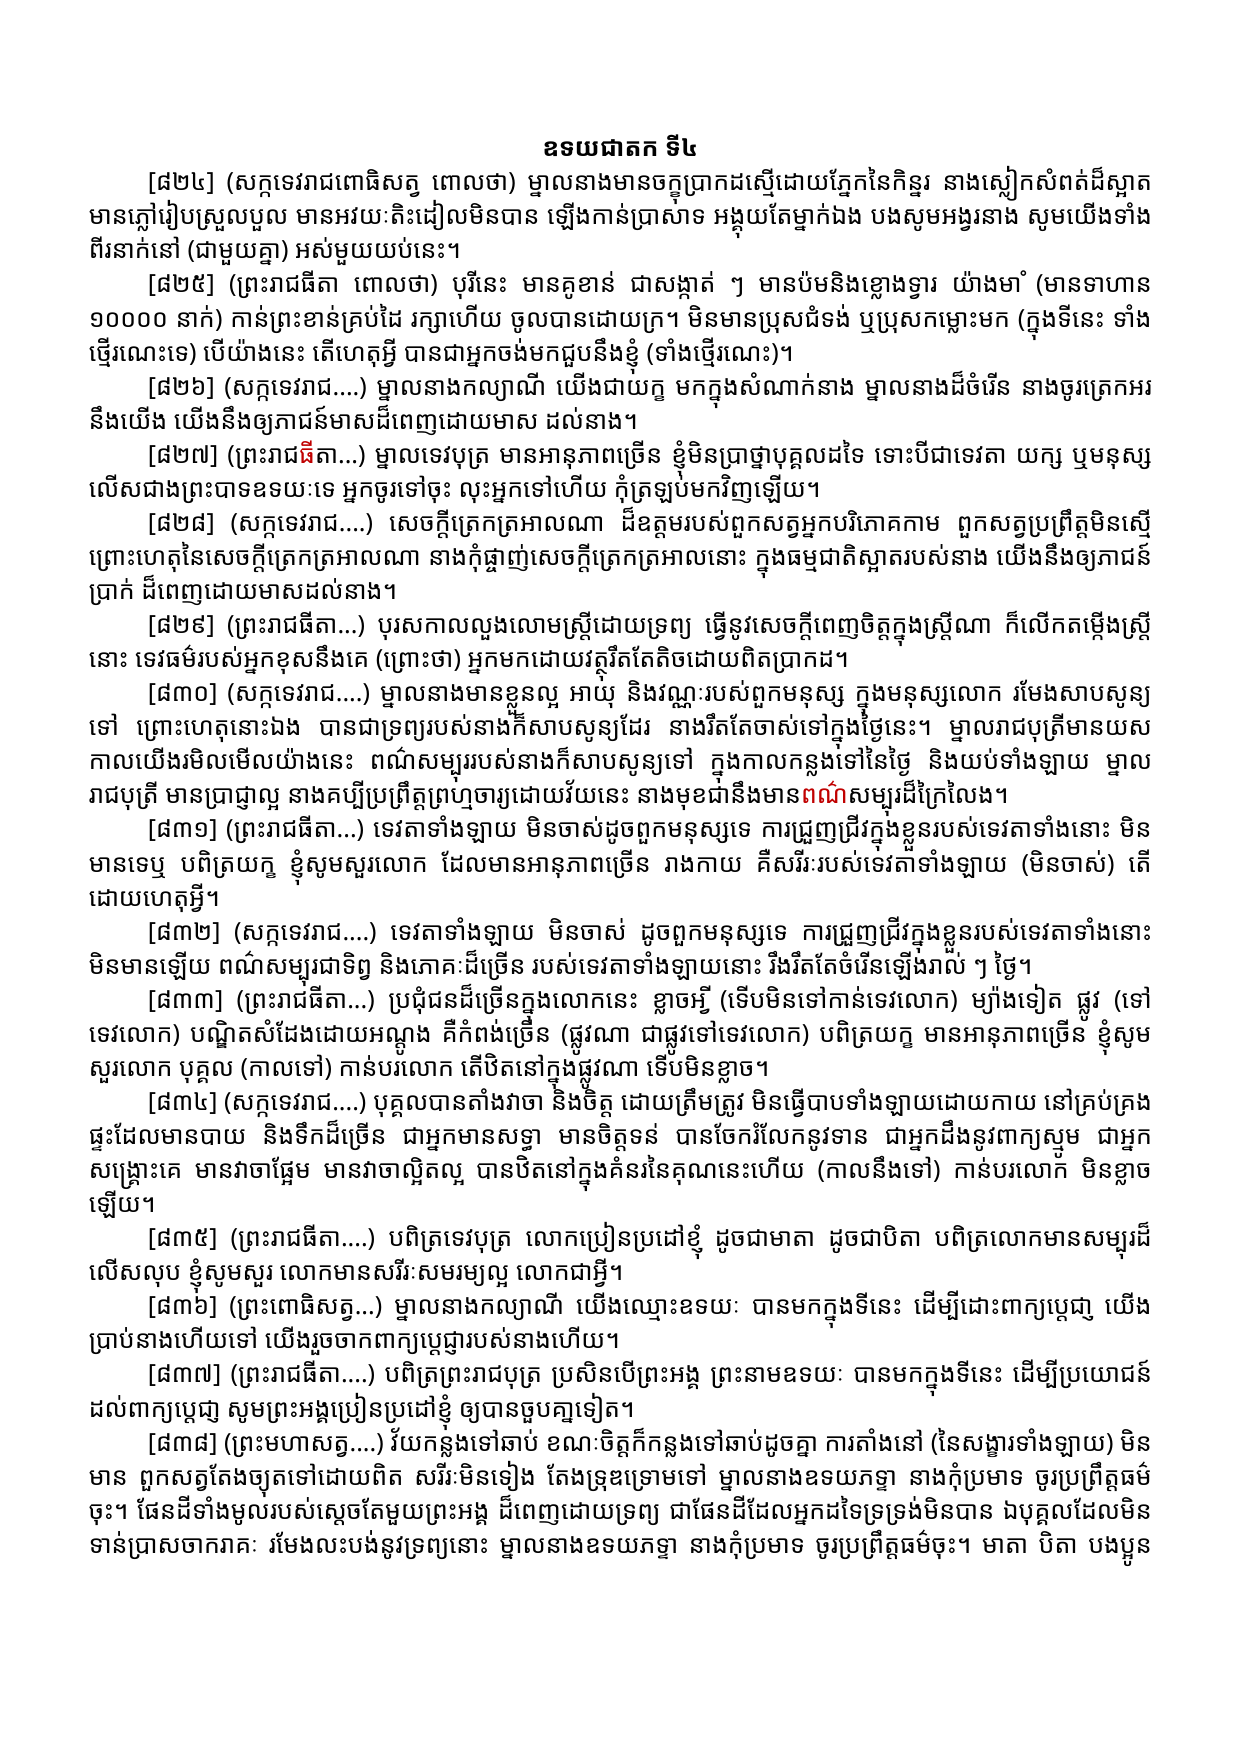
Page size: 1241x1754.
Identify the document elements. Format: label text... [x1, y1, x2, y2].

text [៨៣០] (សក្កទេវរាជ....) ម្នាលនាងមានខ្លួនល្អ អាយុ និងវណ្ណៈ​របស់​ពួកមនុស្ស ក្នុង​មនុស្សលោក រមែង​សាបសូន្យ​ទៅ ព្រោះហេតុ​នោះឯង បាន​ជាទ្រព្យ​របស់នាង​ក៏​សាបសូន្យ​ដែរ នាងរឹត​តែចាស់ទៅ​ក្នុងថ្ងៃនេះ។ ម្នាល​រាជបុត្រី​មានយស កាល​យើង​រមិលមើល​យ៉ាង​នេះ ពណ៌សម្បុរ​របស់នាង​ក៏សាបសូន្យ​ទៅ ក្នុងកាល​កន្លងទៅ​នៃថ្ងៃ​ និងយប់​ទាំងឡាយ ម្នាល​​រាជបុត្រី មានប្រាជ្ញា​ល្អ នាងគប្បី​ប្រព្រឹត្ត​ព្រហ្មចារ្យ​ដោយ​វ័យនេះ នាងមុខ​ជានឹង​មានពណ៌សម្បុរ​ដ៏ក្រៃលៃង។ [88, 675, 1152, 811]
text [៨២៧] (ព្រះរាជធីតា...) ម្នាលទេវបុត្រ មានអានុភាពច្រើន ខ្ញុំមិនប្រាថ្នា​បុគ្គលដទៃ ទោះ​បី​ជាទេវតា យក្ស ឬមនុស្ស លើសជាង​ព្រះបាទឧទយៈទេ អ្នកចូរ​ទៅចុះ លុះ​អ្នកទៅ​ហើយ កុំត្រឡប់​មកវិញ​ឡើយ។ [88, 436, 1152, 504]
text [៨៣៣] (ព្រះរាជធីតា...) ប្រជុំជនដ៏ច្រើនក្នុងលោកនេះ ខ្លាចអ្វី (ទើបមិន​ទៅកាន់​ទេវលោក) ម្យ៉ាងទៀត ផ្លូវ (ទៅ​ទេវលោក) បណ្ឌិត​សំដែង​ដោយអណ្តូង ​គឺ​កំពង់ច្រើន (ផ្លូវណា ជាផ្លូវទៅ​ទេវលោក) បពិត្រ​យក្ខ មានអានុភាព​ច្រើន ខ្ញុំសូម​សួរលោក បុគ្គល (កាលទៅ) កាន់​បរលោក តើឋិត​នៅក្នុង​ផ្លូវណា ទើប​មិនខ្លាច។ [88, 981, 1152, 1084]
text [៨២៨] (សក្កទេវរាជ....) សេចក្តីត្រេកត្រអាលណា ដ៏ឧត្តម​របស់​ពួកសត្វអ្នក​បរិភោគ​កាម ពួកសត្វ​ប្រព្រឹត្ត​មិនស្មើ ព្រោះហេតុ​នៃសេចក្តី​ត្រេកត្រអាល​ណា នាង​កុំផ្ចាញ់​សេចក្តី​ត្រេកត្រអាល​នោះ ក្នុងធម្មជាតិ​ស្អាតរបស់នាង យើង​នឹងឲ្យភាជន៍​បា្រក់ ដ៏ពេញ​ដោយមាស​ដល់នាង។ [88, 504, 1152, 607]
text ឧទយជាតក ទី៤ [88, 130, 1152, 164]
text [៨៣៥] (ព្រះរាជធីតា....) បពិត្រទេវបុត្រ លោកប្រៀន​ប្រដៅខ្ញុំ ដូចជាមាតា ដូចជាបិតា បពិត្រ​លោកមាន​សម្បុរដ៏​លើសលុប ខ្ញុំសូមសួរ លោកមាន​សរីរៈ​សមរម្យល្អ លោកជាអ្វី។ [88, 1220, 1152, 1288]
text [៨៣២] (សក្កទេវរាជ....) ទេវតាទាំងឡាយ មិនចាស់ ដូចពួកមនុស្ស​ទេ ​ការ​ជ្រួញជ្រីវ​ក្នុងខ្លួន​របស់​ទេវតា​ទាំងនោះ មិនមានឡើយ ពណ៌សម្បុរ​ជាទិព្វ និងភោគៈ​ដ៏ច្រើន របស់​ទេវតា​ទាំងឡាយ​នោះ រឹងរឹត​តែចំរើន​ឡើង​រាល់ ៗ ថ្ងៃ។ [88, 913, 1152, 981]
text [៨២៤] (សក្កទេវរាជពោធិសត្វ ពោលថា) ម្នាលនាង​មានចក្ខុ​ប្រាកដស្មើ​ដោយ​ភ្នែកនៃ​កិន្នរ នាងស្លៀក​សំពត់​ដ៏ស្អាត មានភ្លៅ​រៀបស្រួល​បួល មានអវយៈ​តិះដៀល​មិនបាន​ ឡើង​កាន់​ប្រាសាទ អង្គុយតែ​ម្នាក់ឯង បងសូម​អង្វរនាង សូម​យើងទាំង​ពីរនាក់នៅ (ជាមួយគ្នា) អស់​មួយ​យប់នេះ។ [88, 164, 1152, 266]
text [៨២៦] (សក្កទេវរាជ....) ម្នាលនាងកល្យាណី យើងជាយក្ខ មកក្នុង​សំណាក់​នាង ម្នាល​នាងដ៏ចំរើន នាងចូរត្រេកអរ​នឹងយើង យើងនឹង​ឲ្យភាជន៍មាស​ដ៏ពេញ​ដោយ​មាស ដល់​នាង។ [88, 368, 1152, 436]
text [៨២៩] (ព្រះរាជធីតា...) បុរសកាលលួងលោមស្ត្រី​ដោយទ្រព្យ ធ្វើនូវ​សេចក្តី​ពេញចិត្ត​ក្នុងស្ត្រីណា ក៏លើក​តម្កើងស្ត្រីនោះ ទេវធម៌​របស់អ្នក​ខុស​នឹងគេ (ព្រោះថា) អ្នកមក​ដោយវត្ថុ​រឹតតែតិច​ដោយពិតប្រាកដ។ [88, 607, 1152, 675]
text [៨៣៨] (ព្រះមហាសត្វ....) វ័យកន្លងទៅឆាប់ ខណៈចិត្ត​ក៏កន្លង​ទៅឆាប់​ដូចគ្នា ការតាំង​នៅ (នៃសង្ខារ​ទាំងឡាយ) មិនមាន ពួកសត្វតែង​ច្យុតទៅ​ដោយពិត សរីរៈ​មិនទៀង តែង​ទ្រុឌទ្រោម​ទៅ ម្នាលនាង​ឧទយភទ្ទា នាងកុំ​ប្រមាទ ចូរ​ប្រព្រឹត្ត​ធម៌ចុះ។ ផែនដី​ទាំងមូល​របស់សេ្តច​តែមួយ​ព្រះអង្គ​ ដ៏ពេញ​ដោយទ្រព្យ ជាផែនដី​ដែលអ្នក​ដទៃទ្រទ្រង់​មិនបាន​ ឯបុគ្គល​ដែលមិន​ទាន់ប្រាស​ចាករាគៈ រមែង​លះបង់​នូវទ្រព្យ​នោះ ម្នាលនាង​ឧទយភទ្ទា នាងកុំ​ប្រមាទ ចូរប្រព្រឹត្ត​ធម៌ចុះ។ មាតា បិតា បងប្អូនប្រុស បងប្អូនស្ត្រី និងប្រពន្ធក្តី ប្តីក្តី ព្រមទាំង​ទ្រព្យ ឯជន​ទាំងនោះ រមែង​លះបង់​នូវគ្នានឹងគ្នា ម្នាលនាង​ឧទយភទ្ទា នាង​កុំប្រមាទ ចូរប្រព្រឹត្ត​ធម៌ចុះ។ [88, 1424, 1152, 1561]
text [៨២៥] (ព្រះរាជធីតា ពោលថា) បុរីនេះ មានគូខាន់ ជាសង្កាត់ ៗ មានប៉ម​និង​ខ្លោងទ្វារ យ៉ាងមាំ (មានទាហាន ១០០០០ នាក់) កាន់​ព្រះខាន់​គ្រប់ដៃ រក្សា​ហើយ ចូលបាន​ដោយក្រ។ មិនមាន​ប្រុសជំទង់ ឬប្រុស​កម្លោះមក (ក្នុងទីនេះ ទាំងថ្មើរ​ណេះទេ) បើយ៉ាងនេះ តើហេតុអ្វី បាន​ជាអ្នកចង់​មកជួបនឹងខ្ញុំ (ទាំង​ថ្មើរណេះ)។ [88, 266, 1152, 368]
text [៨៣៧] (ព្រះរាជធីតា....) បពិត្រព្រះរាជបុត្រ ប្រសិនបើព្រះអង្គ​ ព្រះនាមឧទយៈ បាន​មកក្នុង​ទីនេះ ដើម្បី​ប្រយោជន៍​ដល់ពាក្យ​ប្តេជា្ញ សូមព្រះអង្គ​ប្រៀនប្រដៅ​ខ្ញុំ ឲ្យបាន​​ចួប​គា្ន​ទៀត។ [88, 1356, 1152, 1424]
text [៨៣១] (ព្រះរាជធីតា...) ទេវតាទាំងឡាយ មិនចាស់ដូច​ពួកមនុស្សទេ ការជ្រួញជ្រីវ​ក្នុងខ្លួន​របស់​ទេវតា​ទាំងនោះ មិនមានទេឬ បពិត្រ​យក្ខ ខ្ញុំសូម​សួរលោក ដែល​មាន​អានុភាព​ច្រើន រាងកាយ គឺសរីរៈ​របស់ទេវតា​ទាំងឡាយ (មិនចាស់) តើដោយ​ហេតុអ្វី។ [88, 811, 1152, 913]
text [៨៣៦] (ព្រះពោធិសត្វ...) ម្នាលនាងកល្យាណី យើងឈ្មោះ​ឧទយៈ បាន​មកក្នុងទី​នេះ ដើម្បីដោះ​ពាក្យប្តេជា្ញ យើងបា្រប់​នាង​ហើយទៅ យើងរួច​ចាកពាក្យប្តេជ្ញា​របស់​នាង​ហើយ។ [88, 1288, 1152, 1356]
text [៨៣៤] (សក្កទេវរាជ....) បុគ្គលបានតាំងវាចា និងចិត្ត ដោយត្រឹម​ត្រូវ មិនធ្វើបាប​ទាំងឡាយ​ដោយ​កាយ នៅគ្រប់​គ្រងផ្ទះ​ដែលមានបាយ និងទឹក​ដ៏ច្រើន ជាអ្នក​មាន​សទ្ធា មាន​ចិត្តទន់ បាន​ចែករំលែក​នូវទាន ជាអ្នកដឹង​នូវពាក្យស្មូម ជាអ្នក​សង្គ្រោះ​គេ មាន​វាចាផ្អែម មានវាចា​ល្អិតល្អ បាន​ឋិតនៅ​ក្នុងគំនរ​នៃគុណ​នេះ​ហើយ (កាលនឹង​ទៅ) កាន់​បរលោក មិនខ្លាច​ឡើយ។ [88, 1084, 1152, 1220]
